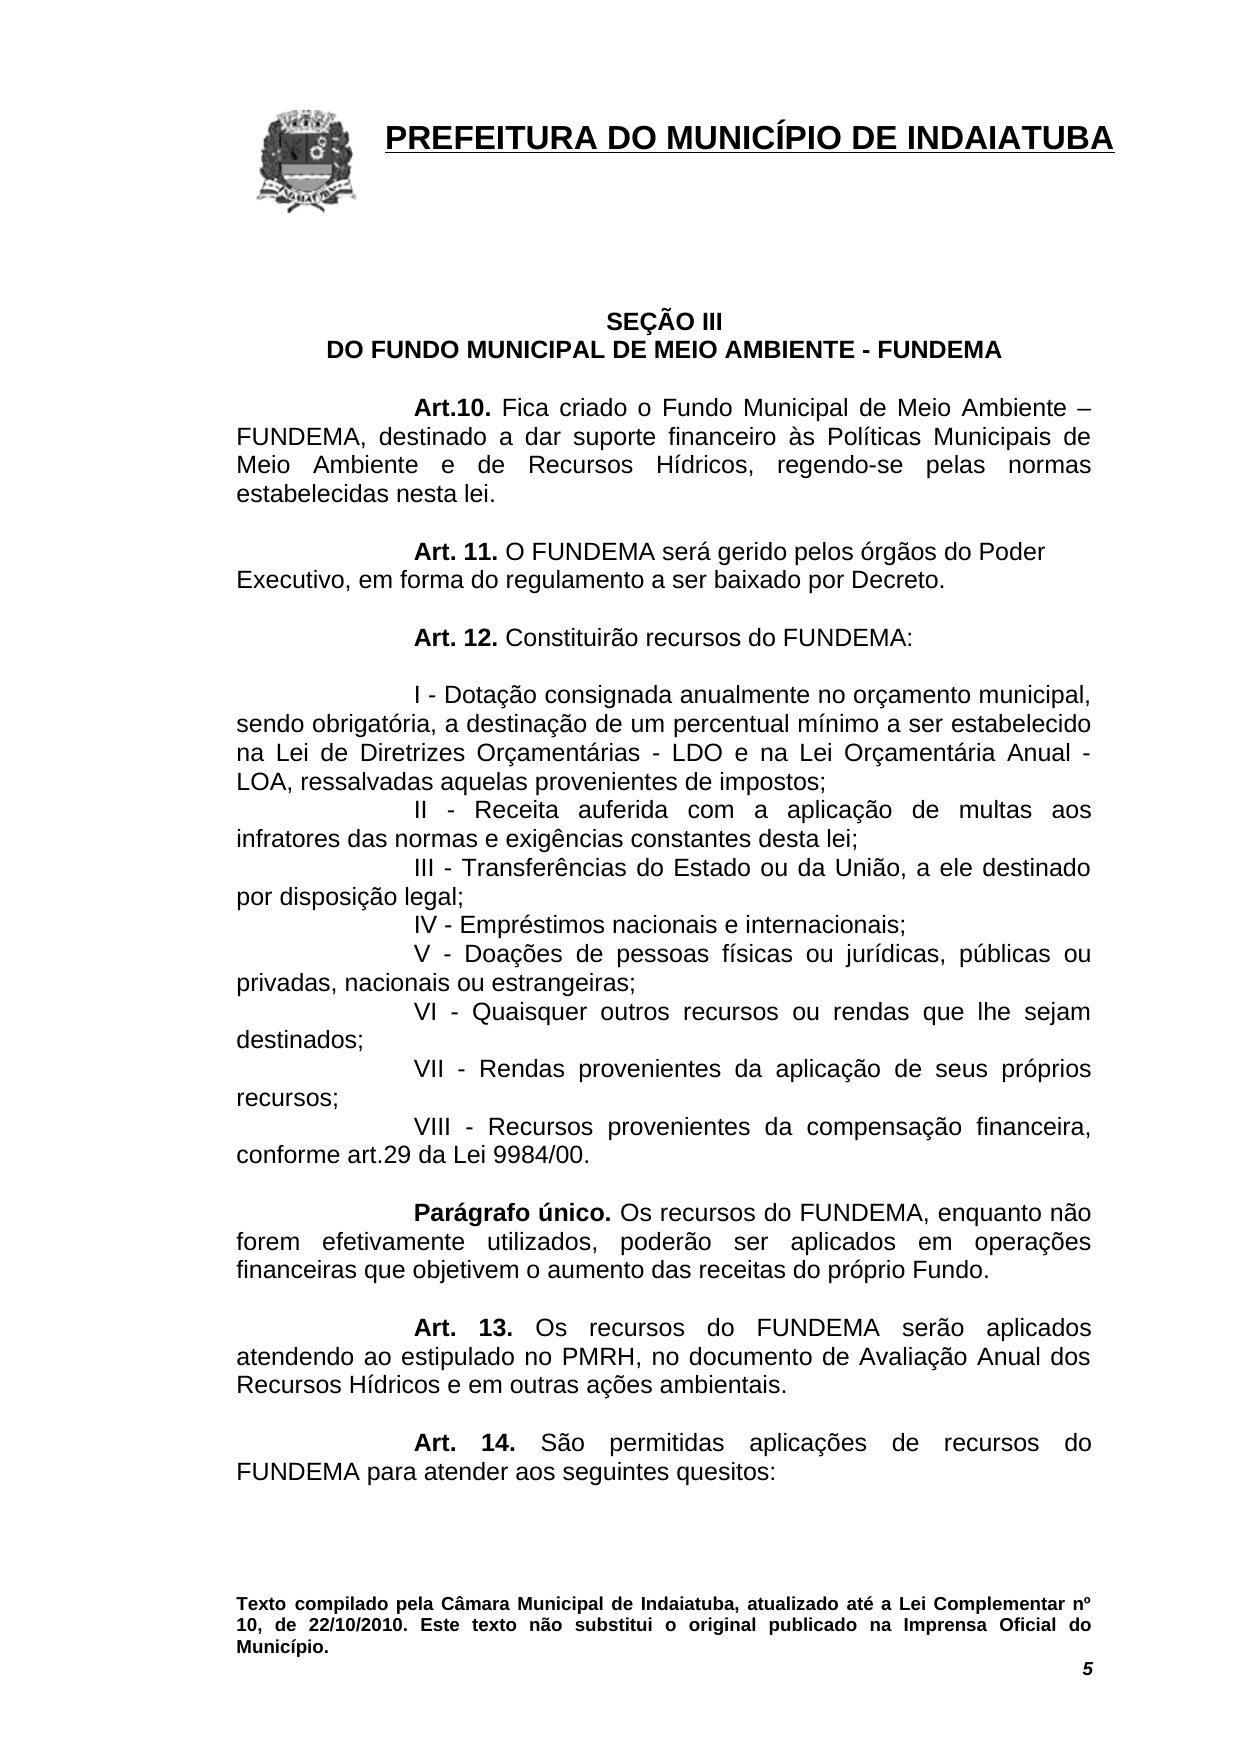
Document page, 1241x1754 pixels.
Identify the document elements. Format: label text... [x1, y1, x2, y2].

text Art. 13. Os recursos do FUNDEMA serão aplicados atendendo ao estipulado no PMRH, no documento de Avaliação Anual dos Recursos Hídricos e em outras ações ambientais. [236, 1313, 1092, 1399]
text V - Doações de pessoas físicas ou jurídicas, públicas ou privadas, nacionais ou estrangeiras; [236, 939, 1092, 997]
text Art.10. Fica criado o Fundo Municipal de Meio Ambiente – FUNDEMA, destinado a dar suporte financeiro às Políticas Municipais de Meio Ambiente e de Recursos Hídricos, regendo-se pelas normas estabelecidas nesta lei. [236, 393, 1092, 508]
text Art. 11. O FUNDEMA será gerido pelos órgãos do Poder Executivo, em forma do regulamento a ser baixado por Decreto. [236, 537, 1092, 594]
text II - Receita auferida com a aplicação de multas aos infratores das normas e exigências constantes desta lei; [236, 795, 1092, 853]
text VIII - Recursos provenientes da compensação financeira, conforme art.29 da Lei 9984/00. [236, 1112, 1092, 1169]
text Parágrafo único. Os recursos do FUNDEMA, enquanto não forem efetivamente utilizados, poderão ser aplicados em operações financeiras que objetivem o aumento das receitas do próprio Fundo. [236, 1198, 1092, 1284]
text I - Dotação consignada anualmente no orçamento municipal, sendo obrigatória, a destinação de um percentual mínimo a ser estabelecido na Lei de Diretrizes Orçamentárias - LDO e na Lei Orçamentária Anual - LOA, ressalvadas aquelas provenientes de impostos; [236, 680, 1092, 795]
subtitle SEÇÃO III [236, 307, 1092, 335]
text VI - Quaisquer outros recursos ou rendas que lhe sejam destinados; [236, 997, 1092, 1054]
text III - Transferências do Estado ou da União, a ele destinado por disposição legal; [236, 853, 1092, 910]
text VII - Rendas provenientes da aplicação de seus próprios recursos; [236, 1054, 1092, 1112]
subtitle DO FUNDO MUNICIPAL DE MEIO AMBIENTE - FUNDEMA [236, 335, 1092, 364]
text IV - Empréstimos nacionais e internacionais; [236, 910, 1092, 939]
text Art. 12. Constituirão recursos do FUNDEMA: [236, 623, 1092, 652]
text Art. 14. São permitidas aplicações de recursos do FUNDEMA para atender aos seguintes quesitos: [236, 1428, 1092, 1485]
